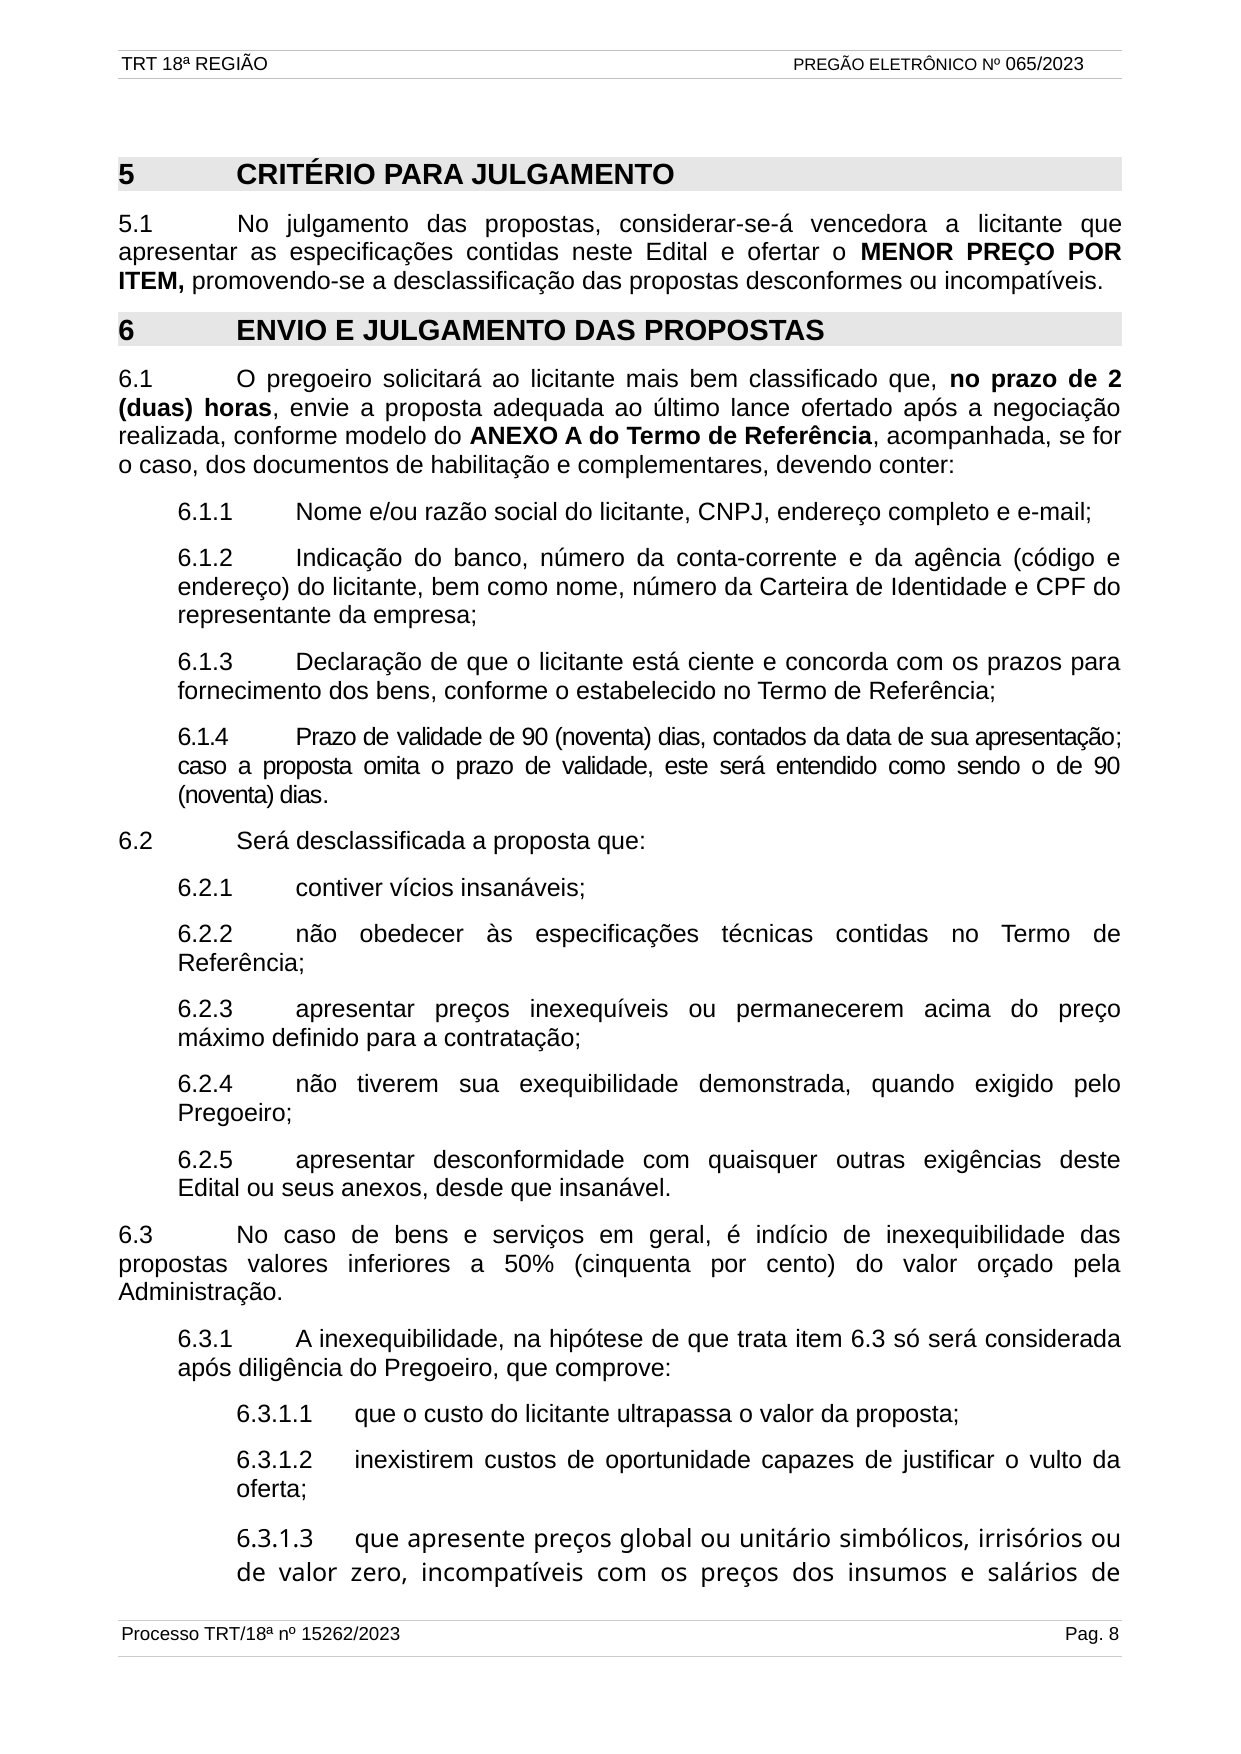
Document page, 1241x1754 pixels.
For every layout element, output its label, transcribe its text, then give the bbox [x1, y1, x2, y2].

text 6.2.5 apresentar desconformidade com quaisquer outras exigências deste Edital ou seus anexos, desde que insanável. [177, 1144, 1122, 1202]
text 6.1.1 Nome e/ou razão social do licitante, CNPJ, endereço completo e e-mail; [177, 496, 1122, 525]
text 6 ENVIO E JULGAMENTO DAS PROPOSTAS [118, 312, 1122, 346]
text 6.2 Será desclassificada a proposta que: [118, 826, 1122, 855]
text 6.3 No caso de bens e serviços em geral, é indício de inexequibilidade das propostas valores inferiores a 50% (cinquenta por cento) do valor orçado pela Administração. [118, 1220, 1122, 1306]
text 6.2.1 contiver vícios insanáveis; [177, 872, 1122, 901]
text 6.1 O pregoeiro solicitará ao licitante mais bem classificado que, no prazo de 2 (duas) horas, envie a proposta adequada ao último lance ofertado após a negociação realizada, conforme modelo do ANEXO A do Termo de Referência, acompanhada, se for o caso, dos documentos de habilitação e complementares, devendo conter: [118, 364, 1122, 479]
text 5 CRITÉRIO PARA JULGAMENTO [118, 157, 1122, 191]
text 6.3.1.2 inexistirem custos de oportunidade capazes de justificar o vulto da oferta; [236, 1445, 1122, 1503]
text 6.2.3 apresentar preços inexequíveis ou permanecerem acima do preço máximo definido para a contratação; [177, 994, 1122, 1052]
text 6.1.3 Declaração de que o licitante está ciente e concorda com os prazos para fornecimento dos bens, conforme o estabelecido no Termo de Referência; [177, 647, 1122, 704]
text 6.3.1.1 que o custo do licitante ultrapassa o valor da proposta; [236, 1399, 1122, 1428]
text 6.3.1.3 que apresente preços global ou unitário simbólicos, irrisórios ou de valor zero, incompatíveis com os preços dos insumos e salários de [236, 1521, 1122, 1589]
text 6.2.4 não tiverem sua exequibilidade demonstrada, quando exigido pelo Pregoeiro; [177, 1069, 1122, 1127]
text 6.3.1 A inexequibilidade, na hipótese de que trata item 6.3 só será considerada após diligência do Pregoeiro, que comprove: [177, 1324, 1122, 1381]
text 6.1.4 Prazo de validade de 90 (noventa) dias, contados da data de sua apresentação; caso a proposta omita o prazo de validade, este será entendido como sendo o de 90 (noventa) dias. [177, 722, 1122, 808]
text 6.2.2 não obedecer às especificações técnicas contidas no Termo de Referência; [177, 919, 1122, 976]
text 6.1.2 Indicação do banco, número da conta-corrente e da agência (código e endereço) do licitante, bem como nome, número da Carteira de Identidade e CPF do representante da empresa; [177, 543, 1122, 629]
text 5.1 No julgamento das propostas, considerar-se-á vencedora a licitante que apresentar as especificações contidas neste Edital e ofertar o MENOR PREÇO POR ITEM, promovendo-se a desclassificação das propostas desconformes ou incompatíveis. [118, 208, 1122, 295]
